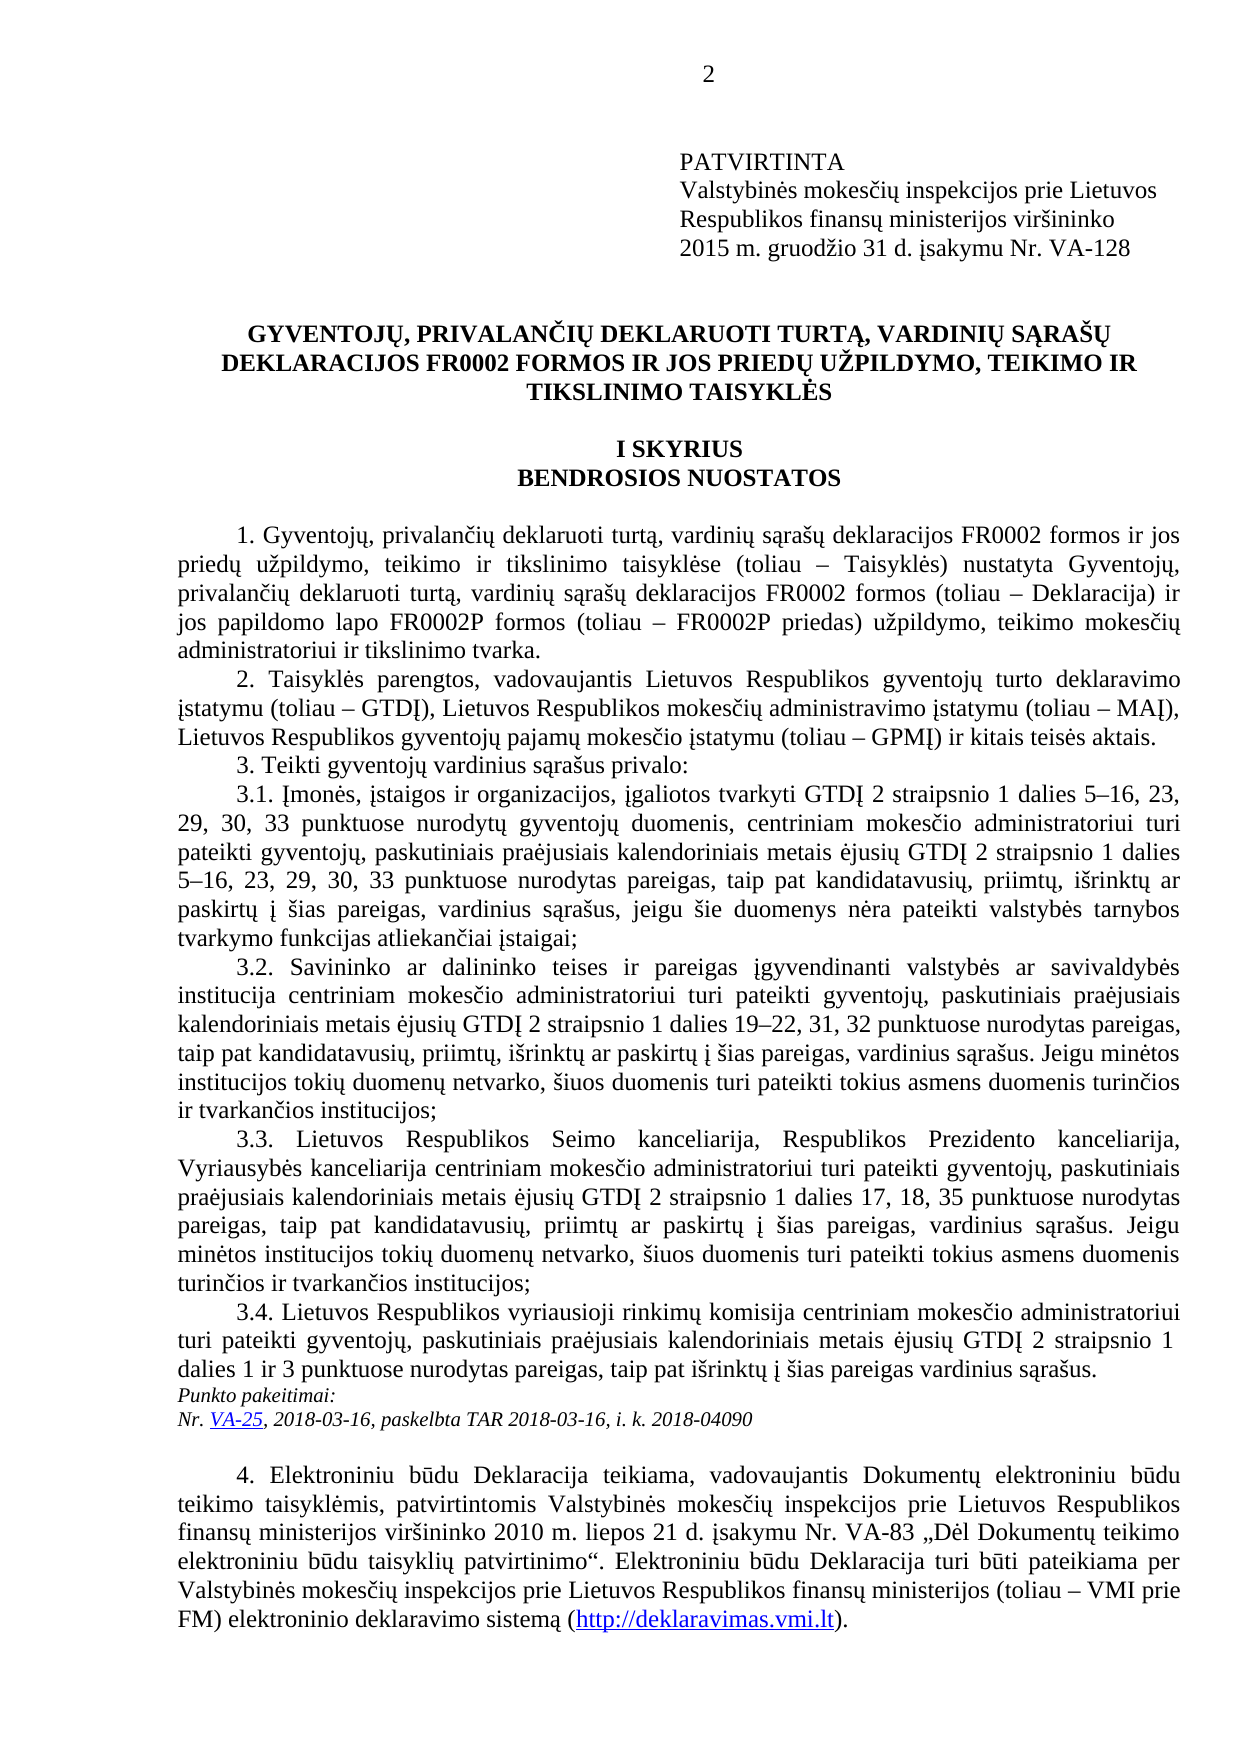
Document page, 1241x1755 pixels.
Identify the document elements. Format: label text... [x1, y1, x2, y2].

text 3. Teikti gyventojų vardinius sąrašus privalo: [177, 751, 1181, 779]
text 3.3. Lietuvos Respublikos Seimo kanceliarija, Respublikos Prezidento kanceliarija, Vyriausybės kanceliarija centriniam mokesčio administratoriui turi pateikti gyventojų, paskutiniais praėjusiais kalendoriniais metais ėjusių GTDĮ 2 straipsnio 1 dalies 17, 18, 35 punktuose nurodytas pareigas, taip pat kandidatavusių, priimtų ar paskirtų į šias pareigas, vardinius sąrašus. Jeigu minėtos institucijos tokių duomenų netvarko, šiuos duomenis turi pateikti tokius asmens duomenis turinčios ir tvarkančios institucijos; [177, 1124, 1181, 1297]
text 2. Taisyklės parengtos, vadovaujantis Lietuvos Respublikos gyventojų turto deklaravimo įstatymu (toliau – GTDĮ), Lietuvos Respublikos mokesčių administravimo įstatymu (toliau – MAĮ), Lietuvos Respublikos gyventojų pajamų mokesčio įstatymu (toliau – GPMĮ) ir kitais teisės aktais. [177, 664, 1181, 751]
text Respublikos finansų ministerijos viršininko [177, 204, 1181, 233]
text 3.1. Įmonės, įstaigos ir organizacijos, įgaliotos tvarkyti GTDĮ 2 straipsnio 1 dalies 5–16, 23, 29, 30, 33 punktuose nurodytų gyventojų duomenis, centriniam mokesčio administratoriui turi pateikti gyventojų, paskutiniais praėjusiais kalendoriniais metais ėjusių GTDĮ 2 straipsnio 1 dalies 5–16, 23, 29, 30, 33 punktuose nurodytas pareigas, taip pat kandidatavusių, priimtų, išrinktų ar paskirtų į šias pareigas, vardinius sąrašus, jeigu šie duomenys nėra pateikti valstybės tarnybos tvarkymo funkcijas atliekančiai įstaigai; [177, 779, 1181, 952]
text Nr. VA-25, 2018-03-16, paskelbta TAR 2018-03-16, i. k. 2018-04090 [177, 1407, 1181, 1431]
text 3.4. Lietuvos Respublikos vyriausioji rinkimų komisija centriniam mokesčio administratoriui turi pateikti gyventojų, paskutiniais praėjusiais kalendoriniais metais ėjusių GTDĮ 2 straipsnio 1 dalies 1 ir 3 punktuose nurodytas pareigas, taip pat išrinktų į šias pareigas vardinius sąrašus. [177, 1297, 1181, 1383]
text 1. Gyventojų, privalančių deklaruoti turtą, vardinių sąrašų deklaracijos FR0002 formos ir jos priedų užpildymo, teikimo ir tikslinimo taisyklėse (toliau – Taisyklės) nustatyta Gyventojų, privalančių deklaruoti turtą, vardinių sąrašų deklaracijos FR0002 formos (toliau – Deklaracija) ir jos papildomo lapo FR0002P formos (toliau – FR0002P priedas) užpildymo, teikimo mokesčių administratoriui ir tikslinimo tvarka. [177, 521, 1181, 664]
text BENDROSIOS NUOSTATOS [177, 463, 1181, 492]
text 3.2. Savininko ar dalininko teises ir pareigas įgyvendinanti valstybės ar savivaldybės institucija centriniam mokesčio administratoriui turi pateikti gyventojų, paskutiniais praėjusiais kalendoriniais metais ėjusių GTDĮ 2 straipsnio 1 dalies 19–22, 31, 32 punktuose nurodytas pareigas, taip pat kandidatavusių, priimtų, išrinktų ar paskirtų į šias pareigas, vardinius sąrašus. Jeigu minėtos institucijos tokių duomenų netvarko, šiuos duomenis turi pateikti tokius asmens duomenis turinčios ir tvarkančios institucijos; [177, 952, 1181, 1124]
text 4. Elektroniniu būdu Deklaracija teikiama, vadovaujantis Dokumentų elektroniniu būdu teikimo taisyklėmis, patvirtintomis Valstybinės mokesčių inspekcijos prie Lietuvos Respublikos finansų ministerijos viršininko 2010 m. liepos 21 d. įsakymu Nr. VA-83 „Dėl Dokumentų teikimo elektroniniu būdu taisyklių patvirtinimo“. Elektroniniu būdu Deklaracija turi būti pateikiama per Valstybinės mokesčių inspekcijos prie Lietuvos Respublikos finansų ministerijos (toliau – VMI prie FM) elektroninio deklaravimo sistemą (http://deklaravimas.vmi.lt). [177, 1460, 1181, 1632]
text 2015 m. gruodžio 31 d. įsakymu Nr. VA-128 [177, 233, 1181, 262]
text Valstybinės mokesčių inspekcijos prie Lietuvos [177, 176, 1181, 204]
text PATVIRTINTA [177, 147, 1181, 176]
text Punkto pakeitimai: [177, 1383, 1181, 1407]
text I SKYRIUS [177, 434, 1181, 463]
text GYVENTOJŲ, PRIVALANČIŲ DEKLARUOTI TURTĄ, VARDINIŲ SĄRAŠŲ DEKLARACIJOS FR0002 FORMOS IR JOS PRIEDŲ UŽPILDYMO, TEIKIMO IR TIKSLINIMO TAISYKLĖS [177, 319, 1181, 406]
